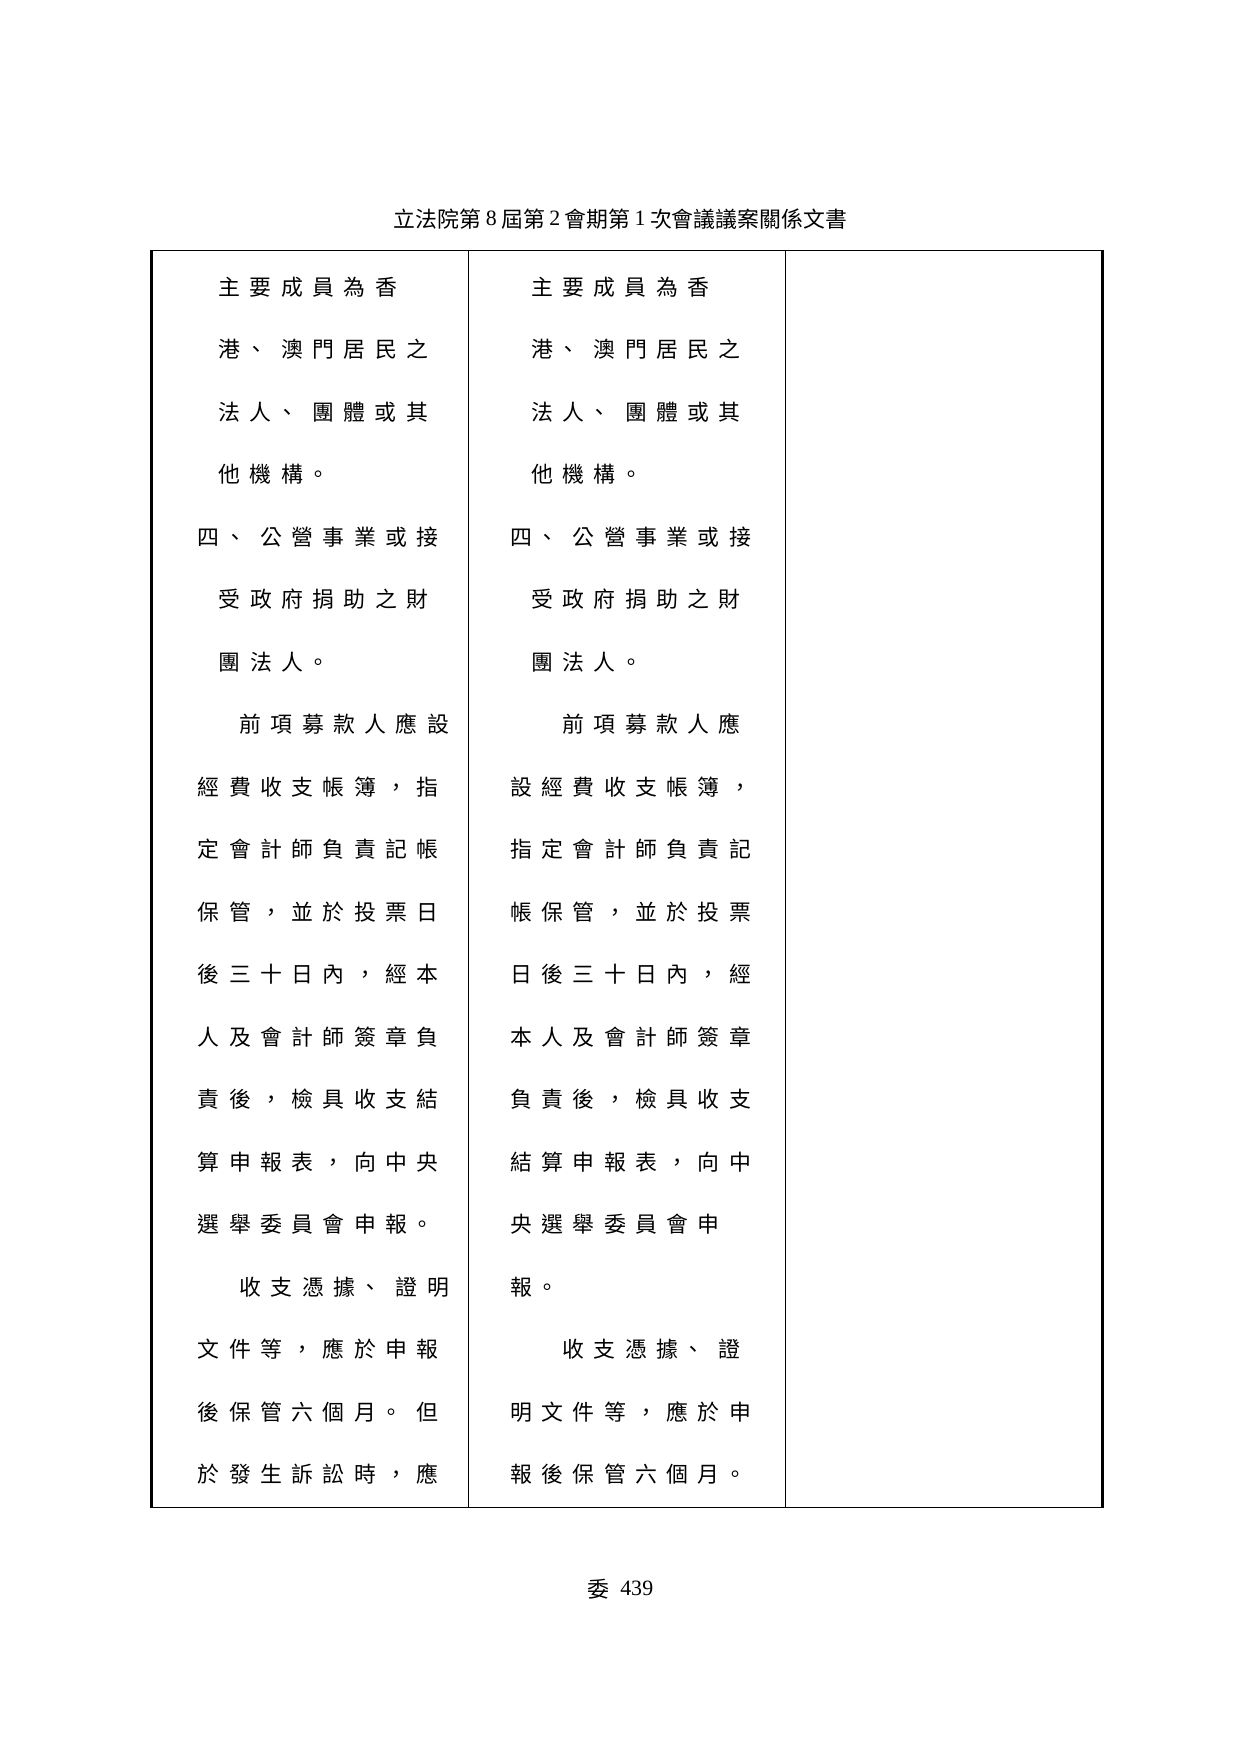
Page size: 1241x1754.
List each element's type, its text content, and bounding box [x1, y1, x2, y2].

table_cell 主要成員為香港、澳門居民之法人、團體或其他機構。 四、公營事業或接受政府捐助之財團法人。 前項募款人應設經費收支帳簿，指定會計師負責記帳保管，並於投票日後三十日內，經本人及會計師簽章負責後，檢具收支結算申報表，向中央選舉委員會申報。 收支憑據、證明文件等，應於申報後保管六個月。但於發生訴訟時，應 [153, 251, 468, 1507]
table_cell 主要成員為香港、澳門居民之法人、團體或其他機構。 四、公營事業或接受政府捐助之財團法人。 前項募款人應設經費收支帳簿，指定會計師負責記帳保管，並於投票日後三十日內，經本人及會計師簽章負責後，檢具收支結算申報表，向中央選舉委員會申報。 收支憑據、證明文件等，應於申報後保管六個月。 [469, 251, 785, 1507]
table_cell [786, 251, 1101, 1507]
